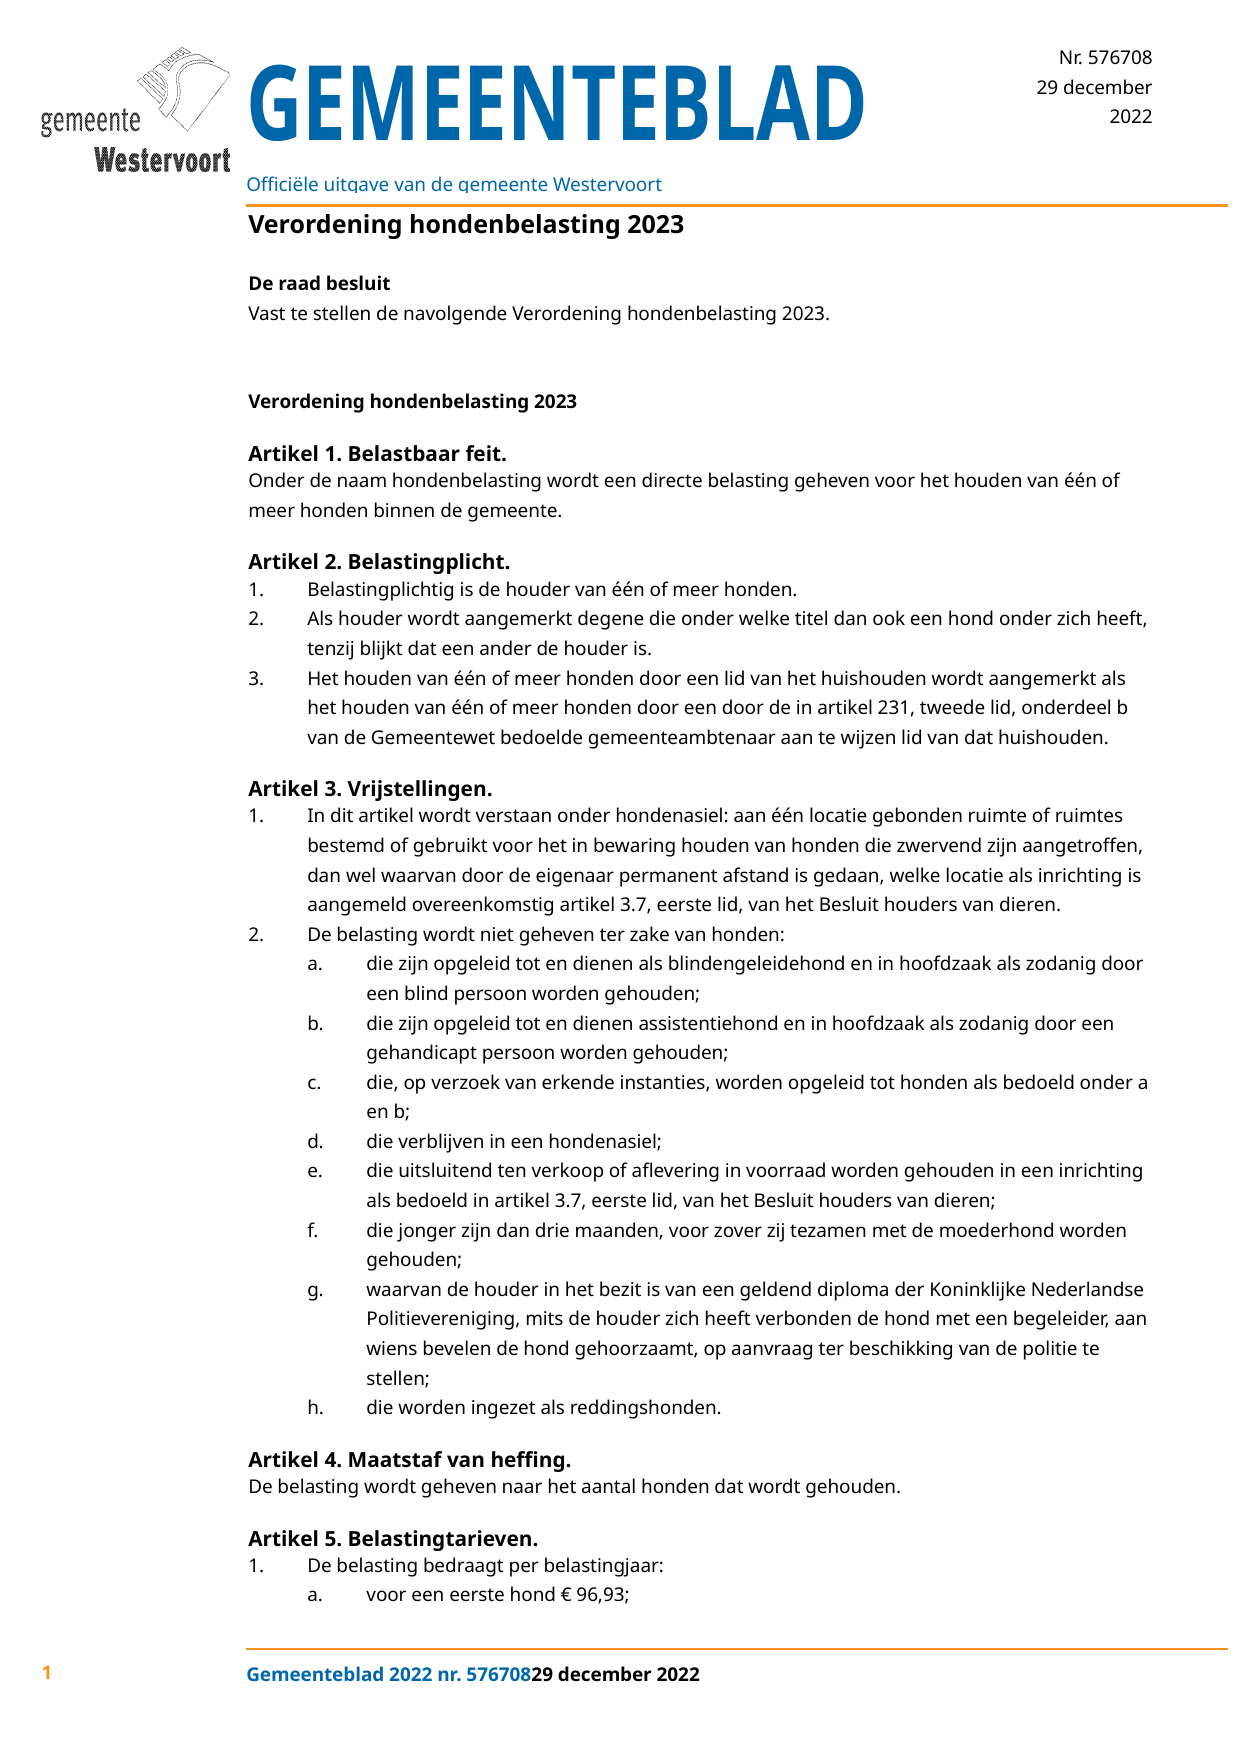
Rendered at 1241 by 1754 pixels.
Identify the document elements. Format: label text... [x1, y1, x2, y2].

list die worden ingezet als reddingshonden. [307, 1394, 1152, 1420]
list die verblijven in een hondenasiel; [307, 1128, 1152, 1154]
list Als houder wordt aangemerkt degene die onder welke titel dan ook een hond onder zich heeft, tenzij blijkt dat een ander de houder is. [248, 606, 1152, 661]
text Vast te stellen de navolgende Verordening hondenbelasting 2023. [248, 300, 1152, 326]
list die uitsluitend ten verkoop of aflevering in voorraad worden gehouden in een inrichting als bedoeld in artikel 3.7, eerste lid, van het Besluit houders van dieren; [307, 1158, 1152, 1213]
text Artikel 3. Vrijstellingen. [248, 774, 1152, 803]
text Artikel 4. Maatstaf van heffing. [248, 1445, 1152, 1473]
text De raad besluit [248, 270, 1152, 296]
picture [41, 47, 231, 172]
text Verordening hondenbelasting 2023 [248, 389, 1152, 414]
list Belastingplichtig is de houder van één of meer honden. [248, 576, 1152, 602]
list die, op verzoek van erkende instanties, worden opgeleid tot honden als bedoeld onder a en b; [307, 1069, 1152, 1124]
list waarvan de houder in het bezit is van een geldend diploma der Koninklijke Nederlandse Politievereniging, mits de houder zich heeft verbonden de hond met een begeleider, aan wiens bevelen de hond gehoorzaamt, op aanvraag ter beschikking van de politie te stellen; [307, 1276, 1152, 1391]
text Artikel 5. Belastingtarieven. [248, 1524, 1152, 1552]
text Verordening hondenbelasting 2023 [248, 207, 1152, 241]
text Artikel 2. Belastingplicht. [248, 547, 1152, 576]
text Onder de naam hondenbelasting wordt een directe belasting geheven voor het houden van één of meer honden binnen de gemeente. [248, 467, 1152, 523]
text Artikel 1. Belastbaar feit. [248, 439, 1152, 467]
list De belasting bedraagt per belastingjaar: [248, 1552, 1152, 1578]
list voor een eerste hond € 96,93; [307, 1582, 1152, 1607]
text De belasting wordt geheven naar het aantal honden dat wordt gehouden. [248, 1473, 1152, 1499]
list die zijn opgeleid tot en dienen als blindengeleidehond en in hoofdzaak als zodanig door een blind persoon worden gehouden; [307, 951, 1152, 1006]
list Het houden van één of meer honden door een lid van het huishouden wordt aangemerkt als het houden van één of meer honden door een door de in artikel 231, tweede lid, onderdeel b van de Gemeentewet bedoelde gemeenteambtenaar aan te wijzen lid van dat huishouden. [248, 665, 1152, 749]
list die zijn opgeleid tot en dienen assistentiehond en in hoofdzaak als zodanig door een gehandicapt persoon worden gehouden; [307, 1010, 1152, 1065]
list In dit artikel wordt verstaan onder hondenasiel: aan één locatie gebonden ruimte of ruimtes bestemd of gebruikt voor het in bewaring houden van honden die zwervend zijn aangetroffen, dan wel waarvan door de eigenaar permanent afstand is gedaan, welke locatie als inrichting is aangemeld overeenkomstig artikel 3.7, eerste lid, van het Besluit houders van dieren. [248, 803, 1152, 917]
list die jonger zijn dan drie maanden, voor zover zij tezamen met de moederhond worden gehouden; [307, 1217, 1152, 1272]
list De belasting wordt niet geheven ter zake van honden: [248, 921, 1152, 947]
